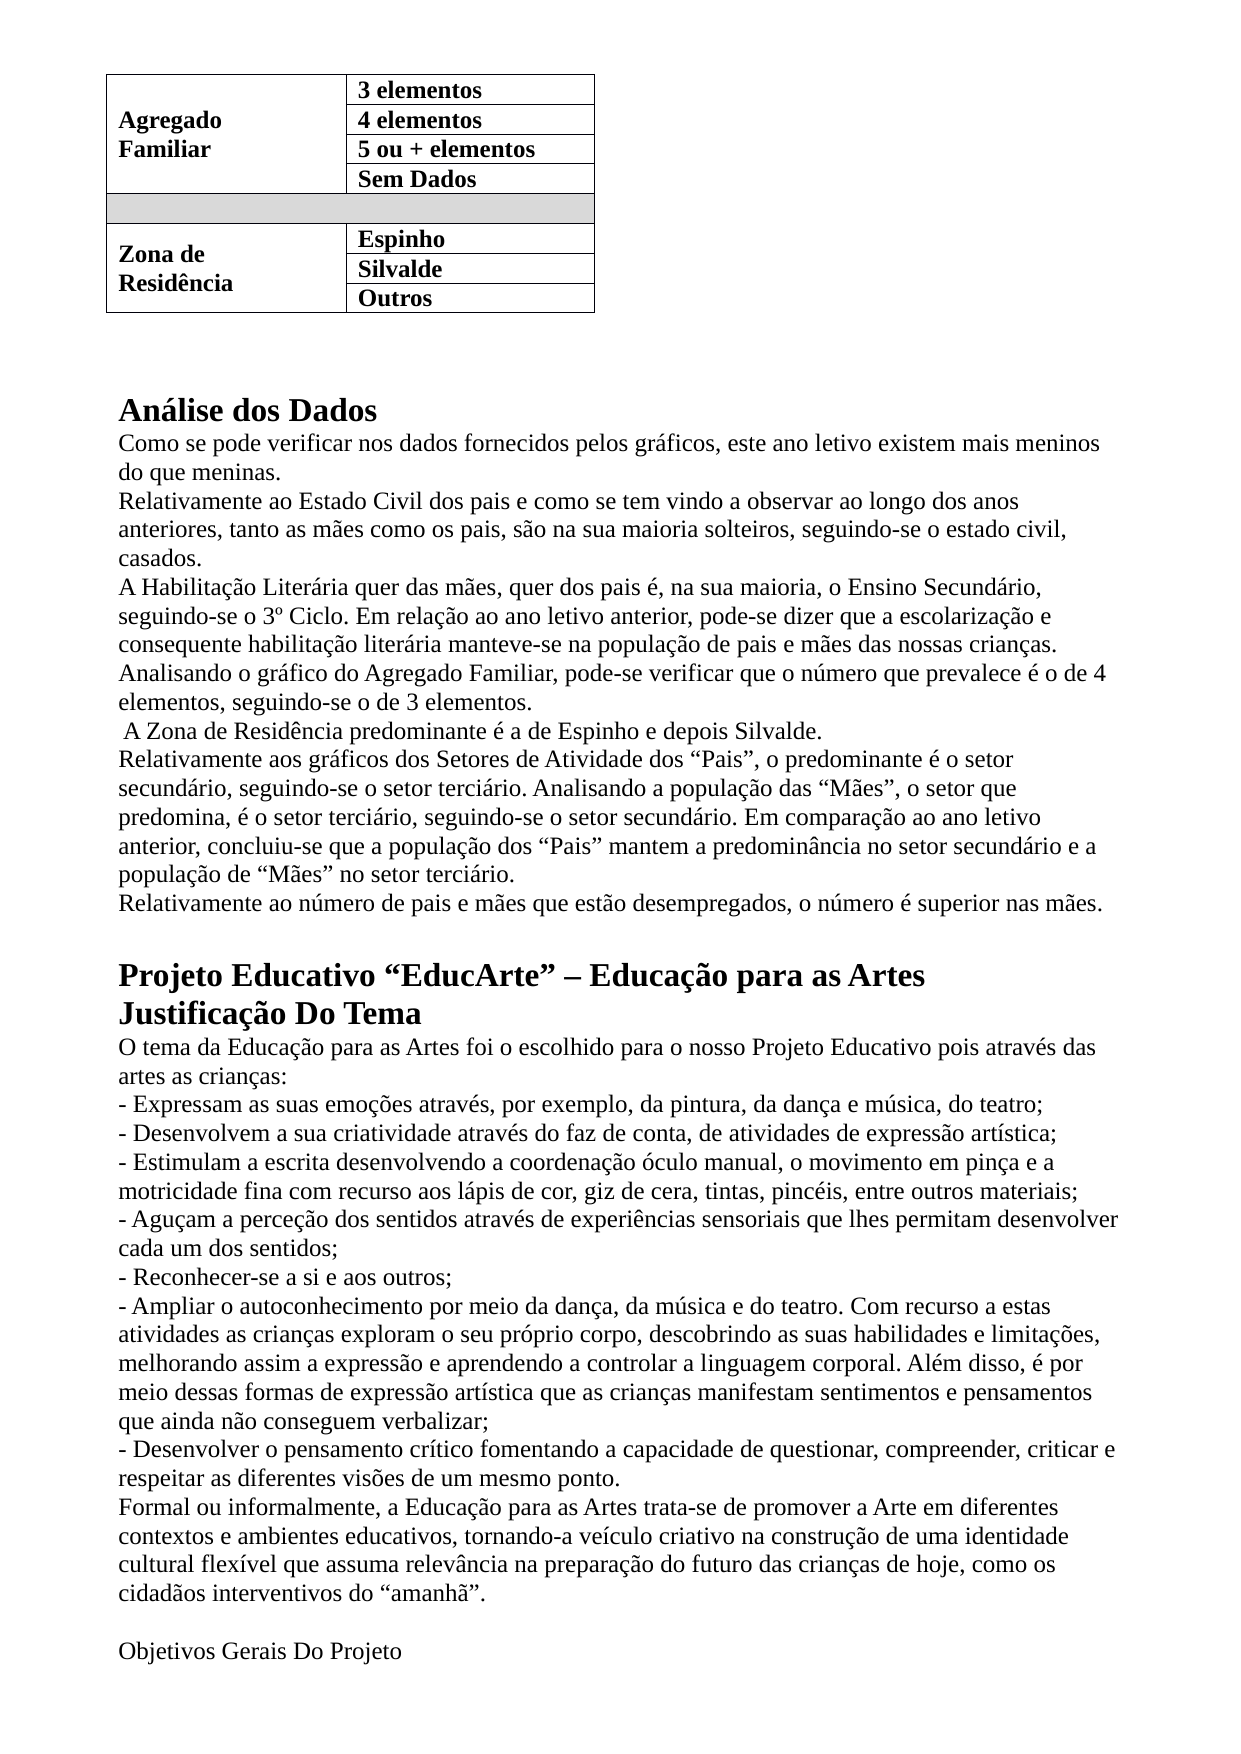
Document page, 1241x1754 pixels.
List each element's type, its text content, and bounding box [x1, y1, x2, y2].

text Justificação Do Tema [118, 994, 1122, 1032]
text Projeto Educativo “EducArte” – Educação para as Artes [118, 955, 1122, 994]
text Formal ou informalmente, a Educação para as Artes trata-se de promover a Arte em diferentes contextos e ambientes educativos, tornando-a veículo criativo na construção de uma identidade cultural flexível que assuma relevância na preparação do futuro das crianças de hoje, como os cidadãos interventivos do “amanhã”. [118, 1492, 1122, 1607]
text - Ampliar o autoconhecimento por meio da dança, da música e do teatro. Com recurso a estas atividades as crianças exploram o seu próprio corpo, descobrindo as suas habilidades e limitações, melhorando assim a expressão e aprendendo a controlar a linguagem corporal. Além disso, é por meio dessas formas de expressão artística que as crianças manifestam sentimentos e pensamentos que ainda não conseguem verbalizar; [118, 1291, 1122, 1434]
text - Expressam as suas emoções através, por exemplo, da pintura, da dança e música, do teatro; [118, 1089, 1122, 1118]
text Objetivos Gerais Do Projeto [118, 1636, 1122, 1664]
text - Reconhecer-se a si e aos outros; [118, 1262, 1122, 1291]
text Analisando o gráfico do Agregado Familiar, pode-se verificar que o número que prevalece é o de 4 elementos, seguindo-se o de 3 elementos. [118, 658, 1122, 716]
text Relativamente ao Estado Civil dos pais e como se tem vindo a observar ao longo dos anos anteriores, tanto as mães como os pais, são na sua maioria solteiros, seguindo-se o estado civil, casados. [118, 486, 1122, 572]
table_cell Espinho [347, 224, 594, 253]
table_cell Agregado Familiar [107, 75, 346, 193]
text Como se pode verificar nos dados fornecidos pelos gráficos, este ano letivo existem mais meninos do que meninas. [118, 428, 1122, 486]
text Relativamente aos gráficos dos Setores de Atividade dos “Pais”, o predominante é o setor secundário, seguindo-se o setor terciário. Analisando a população das “Mães”, o setor que predomina, é o setor terciário, seguindo-se o setor secundário. Em comparação ao ano letivo anterior, concluiu-se que a população dos “Pais” mantem a predominância no setor secundário e a população de “Mães” no setor terciário. [118, 744, 1122, 888]
text - Estimulam a escrita desenvolvendo a coordenação óculo manual, o movimento em pinça e a motricidade fina com recurso aos lápis de cor, giz de cera, tintas, pincéis, entre outros materiais; [118, 1147, 1122, 1204]
text A Zona de Residência predominante é a de Espinho e depois Silvalde. [118, 716, 1122, 744]
table_cell Silvalde [347, 254, 594, 282]
table_cell [107, 194, 594, 223]
text - Aguçam a perceção dos sentidos através de experiências sensoriais que lhes permitam desenvolver cada um dos sentidos; [118, 1204, 1122, 1262]
table_cell Outros [347, 284, 594, 312]
text Análise dos Dados [118, 390, 1122, 428]
text O tema da Educação para as Artes foi o escolhido para o nosso Projeto Educativo pois através das artes as crianças: [118, 1032, 1122, 1089]
table_cell 5 ou + elementos [347, 135, 594, 163]
table_cell Zona de Residência [107, 224, 346, 312]
text A Habilitação Literária quer das mães, quer dos pais é, na sua maioria, o Ensino Secundário, seguindo-se o 3º Ciclo. Em relação ao ano letivo anterior, pode-se dizer que a escolarização e consequente habilitação literária manteve-se na população de pais e mães das nossas crianças. [118, 572, 1122, 658]
table_cell 4 elementos [347, 105, 594, 133]
text - Desenvolvem a sua criatividade através do faz de conta, de atividades de expressão artística; [118, 1118, 1122, 1147]
table_cell 3 elementos [347, 75, 594, 104]
text Relativamente ao número de pais e mães que estão desempregados, o número é superior nas mães. [118, 888, 1122, 917]
table_cell Sem Dados [347, 164, 594, 193]
text - Desenvolver o pensamento crítico fomentando a capacidade de questionar, compreender, criticar e respeitar as diferentes visões de um mesmo ponto. [118, 1434, 1122, 1492]
